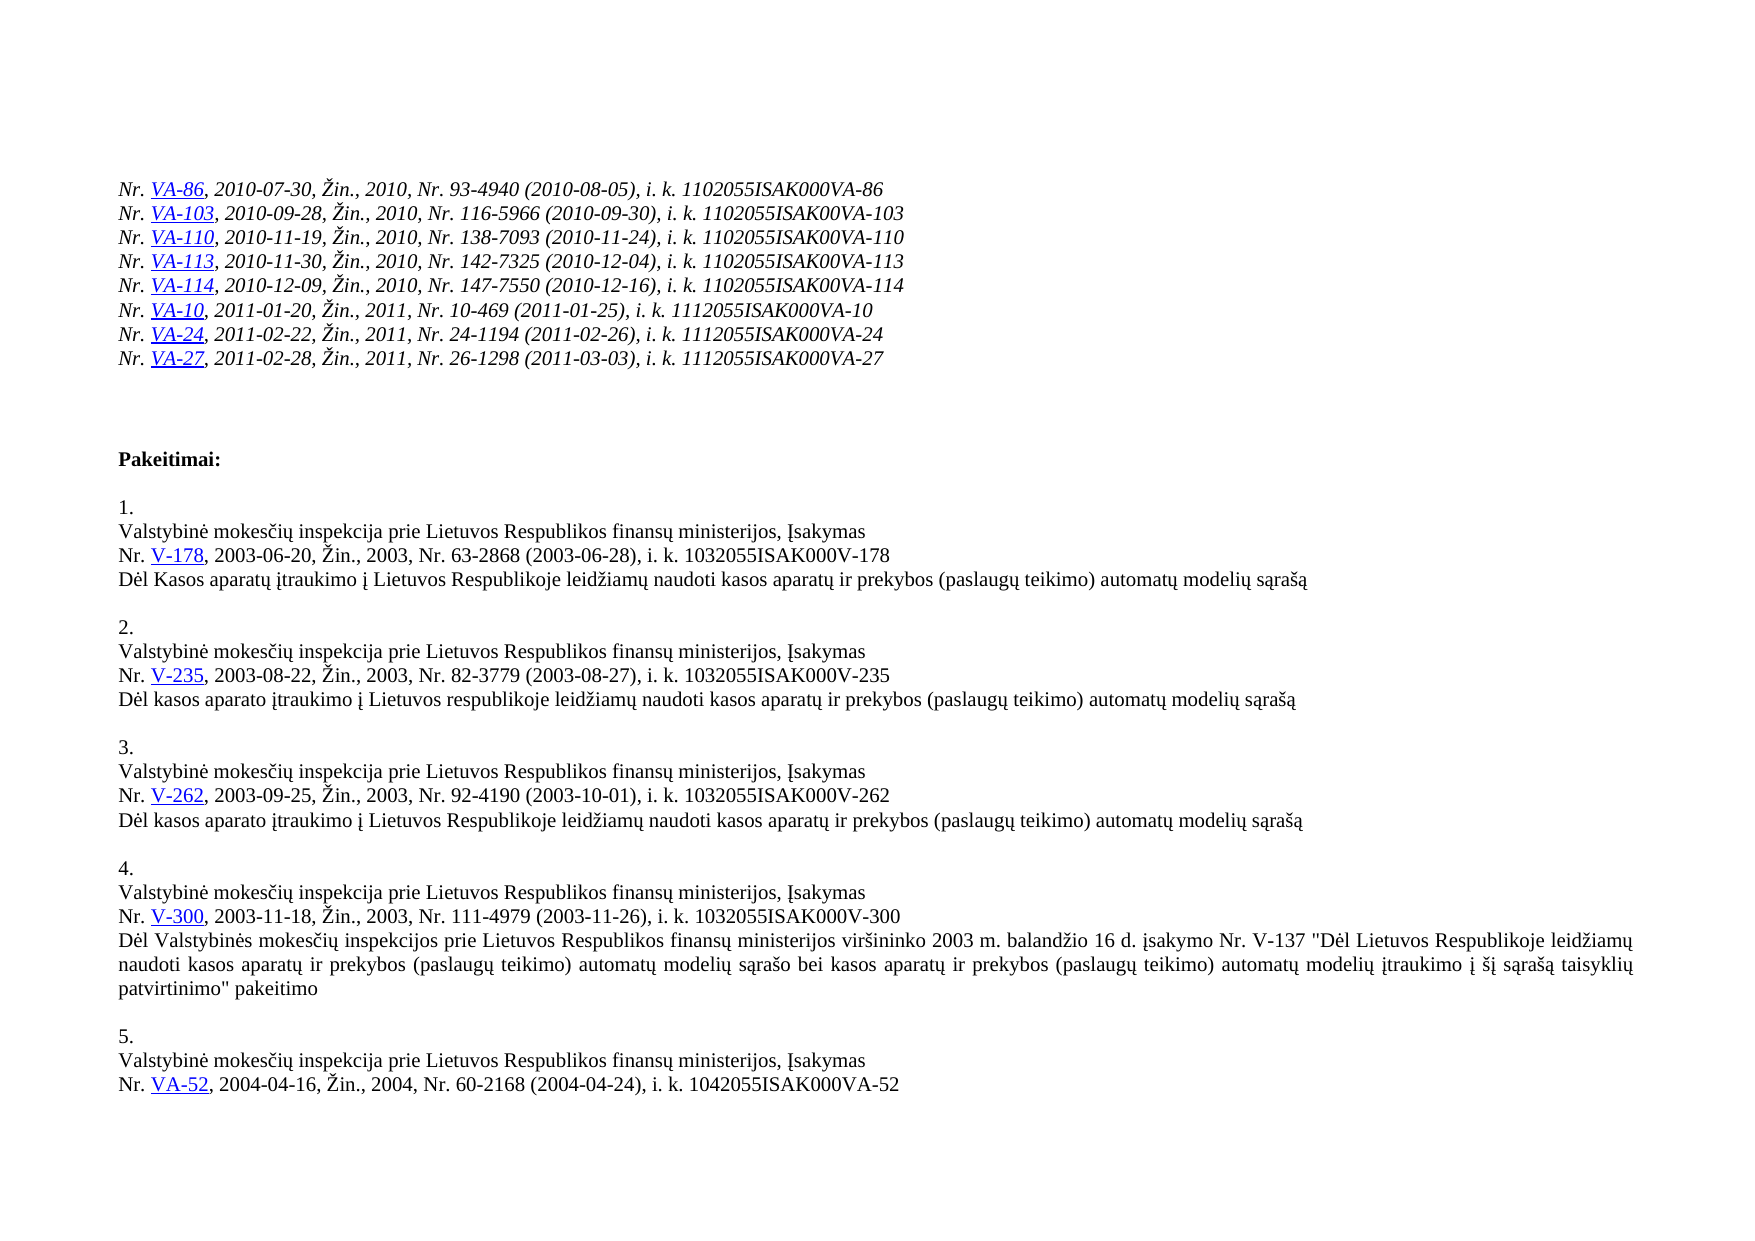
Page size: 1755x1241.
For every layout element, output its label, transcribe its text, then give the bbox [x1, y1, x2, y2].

text Valstybinė mokesčių inspekcija prie Lietuvos Respublikos finansų ministerijos, Įsakymas [118, 1048, 1636, 1072]
text Nr. VA-110, 2010-11-19, Žin., 2010, Nr. 138-7093 (2010-11-24), i. k. 1102055ISAK00VA-110 [118, 225, 1636, 249]
text Nr. VA-113, 2010-11-30, Žin., 2010, Nr. 142-7325 (2010-12-04), i. k. 1102055ISAK00VA-113 [118, 249, 1636, 273]
text Dėl kasos aparato įtraukimo į Lietuvos respublikoje leidžiamų naudoti kasos aparatų ir prekybos (paslaugų teikimo) automatų modelių sąrašą [118, 687, 1636, 711]
text Nr. VA-24, 2011-02-22, Žin., 2011, Nr. 24-1194 (2011-02-26), i. k. 1112055ISAK000VA-24 [118, 322, 1636, 346]
text Nr. V-262, 2003-09-25, Žin., 2003, Nr. 92-4190 (2003-10-01), i. k. 1032055ISAK000V-262 [118, 783, 1636, 807]
text Nr. VA-86, 2010-07-30, Žin., 2010, Nr. 93-4940 (2010-08-05), i. k. 1102055ISAK000VA-86 [118, 177, 1636, 201]
text Nr. V-300, 2003-11-18, Žin., 2003, Nr. 111-4979 (2003-11-26), i. k. 1032055ISAK000V-300 [118, 904, 1636, 928]
text 1. [118, 495, 1636, 519]
text Nr. VA-52, 2004-04-16, Žin., 2004, Nr. 60-2168 (2004-04-24), i. k. 1042055ISAK000VA-52 [118, 1072, 1636, 1096]
text Dėl kasos aparato įtraukimo į Lietuvos Respublikoje leidžiamų naudoti kasos aparatų ir prekybos (paslaugų teikimo) automatų modelių sąrašą [118, 807, 1636, 832]
text 2. [118, 615, 1636, 639]
text Valstybinė mokesčių inspekcija prie Lietuvos Respublikos finansų ministerijos, Įsakymas [118, 880, 1636, 904]
text Nr. VA-103, 2010-09-28, Žin., 2010, Nr. 116-5966 (2010-09-30), i. k. 1102055ISAK00VA-103 [118, 201, 1636, 225]
text Nr. V-235, 2003-08-22, Žin., 2003, Nr. 82-3779 (2003-08-27), i. k. 1032055ISAK000V-235 [118, 663, 1636, 687]
text Nr. V-178, 2003-06-20, Žin., 2003, Nr. 63-2868 (2003-06-28), i. k. 1032055ISAK000V-178 [118, 543, 1636, 567]
text 5. [118, 1024, 1636, 1048]
text Valstybinė mokesčių inspekcija prie Lietuvos Respublikos finansų ministerijos, Įsakymas [118, 759, 1636, 783]
text Nr. VA-27, 2011-02-28, Žin., 2011, Nr. 26-1298 (2011-03-03), i. k. 1112055ISAK000VA-27 [118, 346, 1636, 370]
text Nr. VA-114, 2010-12-09, Žin., 2010, Nr. 147-7550 (2010-12-16), i. k. 1102055ISAK00VA-114 [118, 273, 1636, 297]
text Dėl Kasos aparatų įtraukimo į Lietuvos Respublikoje leidžiamų naudoti kasos aparatų ir prekybos (paslaugų teikimo) automatų modelių sąrašą [118, 567, 1636, 591]
text Nr. VA-10, 2011-01-20, Žin., 2011, Nr. 10-469 (2011-01-25), i. k. 1112055ISAK000VA-10 [118, 297, 1636, 322]
text Dėl Valstybinės mokesčių inspekcijos prie Lietuvos Respublikos finansų ministerijos viršininko 2003 m. balandžio 16 d. įsakymo Nr. V-137 "Dėl Lietuvos Respublikoje leidžiamų naudoti kasos aparatų ir prekybos (paslaugų teikimo) automatų modelių sąrašo bei kasos aparatų ir prekybos (paslaugų teikimo) automatų modelių įtraukimo į šį sąrašą taisyklių patvirtinimo" pakeitimo [118, 928, 1636, 1000]
text 3. [118, 735, 1636, 759]
text Valstybinė mokesčių inspekcija prie Lietuvos Respublikos finansų ministerijos, Įsakymas [118, 639, 1636, 663]
text 4. [118, 856, 1636, 880]
text Valstybinė mokesčių inspekcija prie Lietuvos Respublikos finansų ministerijos, Įsakymas [118, 519, 1636, 543]
text Pakeitimai: [118, 447, 1636, 471]
